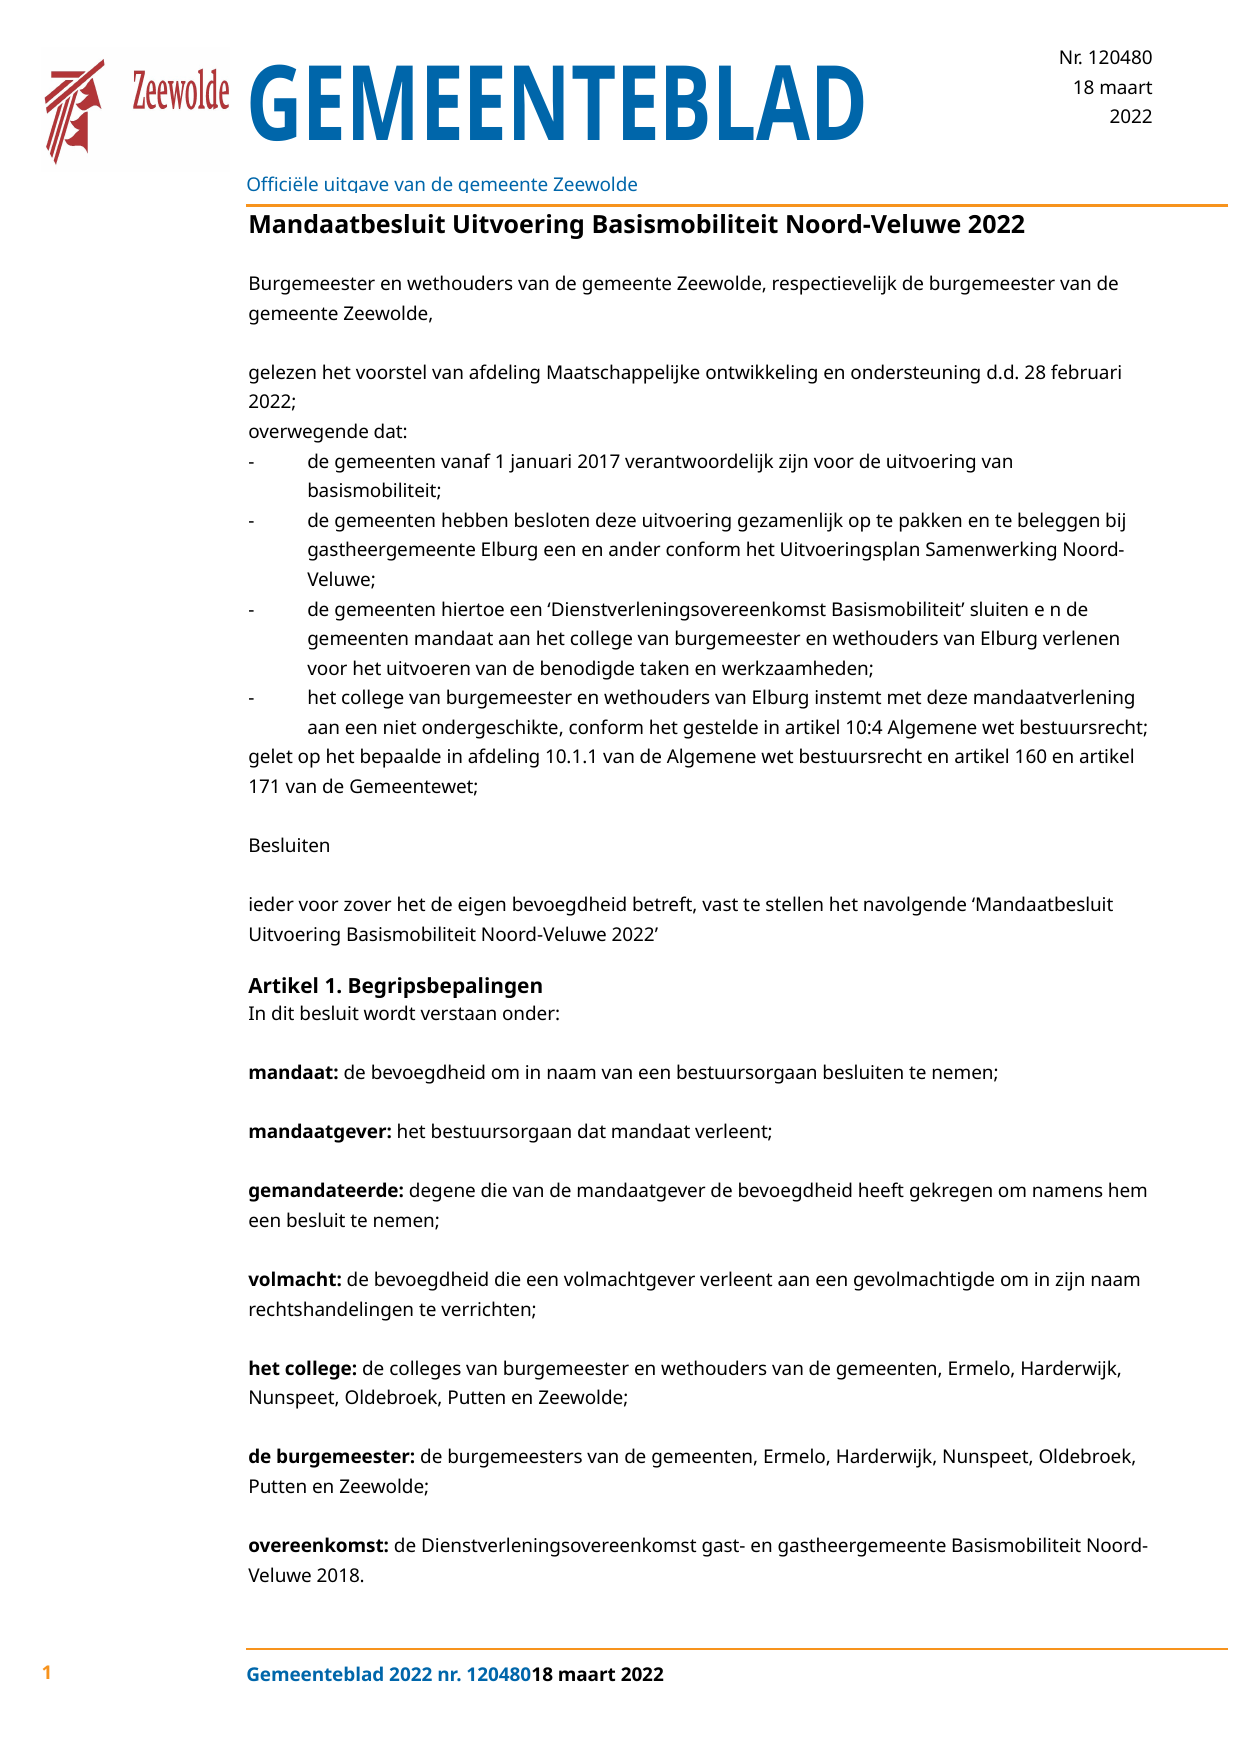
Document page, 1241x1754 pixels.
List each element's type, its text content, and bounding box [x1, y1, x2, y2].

text volmacht: de bevoegdheid die een volmachtgever verleent aan een gevolmachtigde om in zijn naam rechtshandelingen te verrichten; [248, 1266, 1152, 1322]
list de gemeenten vanaf 1 januari 2017 verantwoordelijk zijn voor de uitvoering van basismobiliteit; [248, 448, 1152, 503]
text het college: de colleges van burgemeester en wethouders van de gemeenten, Ermelo, Harderwijk, Nunspeet, Oldebroek, Putten en Zeewolde; [248, 1355, 1152, 1410]
list het college van burgemeester en wethouders van Elburg instemt met deze mandaatverlening aan een niet ondergeschikte, conform het gestelde in artikel 10:4 Algemene wet bestuursrecht; [248, 684, 1152, 740]
text overwegende dat: [248, 418, 1152, 444]
text overeenkomst: de Dienstverleningsovereenkomst gast- en gastheergemeente Basismobiliteit Noord-Veluwe 2018. [248, 1532, 1152, 1588]
text mandaat: de bevoegdheid om in naam van een bestuursorgaan besluiten te nemen; [248, 1059, 1152, 1085]
list de gemeenten hiertoe een ‘Dienstverleningsovereenkomst Basismobiliteit’ sluiten e n de gemeenten mandaat aan het college van burgemeester en wethouders van Elburg verlenen voor het uitvoeren van de benodigde taken en werkzaamheden; [248, 596, 1152, 681]
text Mandaatbesluit Uitvoering Basismobiliteit Noord-Veluwe 2022 [248, 207, 1152, 241]
text In dit besluit wordt verstaan onder: [248, 1000, 1152, 1026]
text gelezen het voorstel van afdeling Maatschappelijke ontwikkeling en ondersteuning d.d. 28 februari 2022; [248, 359, 1152, 414]
text ieder voor zover het de eigen bevoegdheid betreft, vast te stellen het navolgende ‘Mandaatbesluit Uitvoering Basismobiliteit Noord-Veluwe 2022’ [248, 892, 1152, 947]
text mandaatgever: het bestuursorgaan dat mandaat verleent; [248, 1118, 1152, 1144]
text Artikel 1. Begripsbepalingen [248, 972, 1152, 1000]
text gelet op het bepaalde in afdeling 10.1.1 van de Algemene wet bestuursrecht en artikel 160 en artikel 171 van de Gemeentewet; [248, 744, 1152, 799]
list de gemeenten hebben besloten deze uitvoering gezamenlijk op te pakken en te beleggen bij gastheergemeente Elburg een en ander conform het Uitvoeringsplan Samenwerking Noord-Veluwe; [248, 507, 1152, 592]
text Burgemeester en wethouders van de gemeente Zeewolde, respectievelijk de burgemeester van de gemeente Zeewolde, [248, 270, 1152, 326]
picture [41, 47, 231, 172]
text Besluiten [248, 832, 1152, 858]
text gemandateerde: degene die van de mandaatgever de bevoegdheid heeft gekregen om namens hem een besluit te nemen; [248, 1177, 1152, 1233]
text de burgemeester: de burgemeesters van de gemeenten, Ermelo, Harderwijk, Nunspeet, Oldebroek, Putten en Zeewolde; [248, 1444, 1152, 1499]
